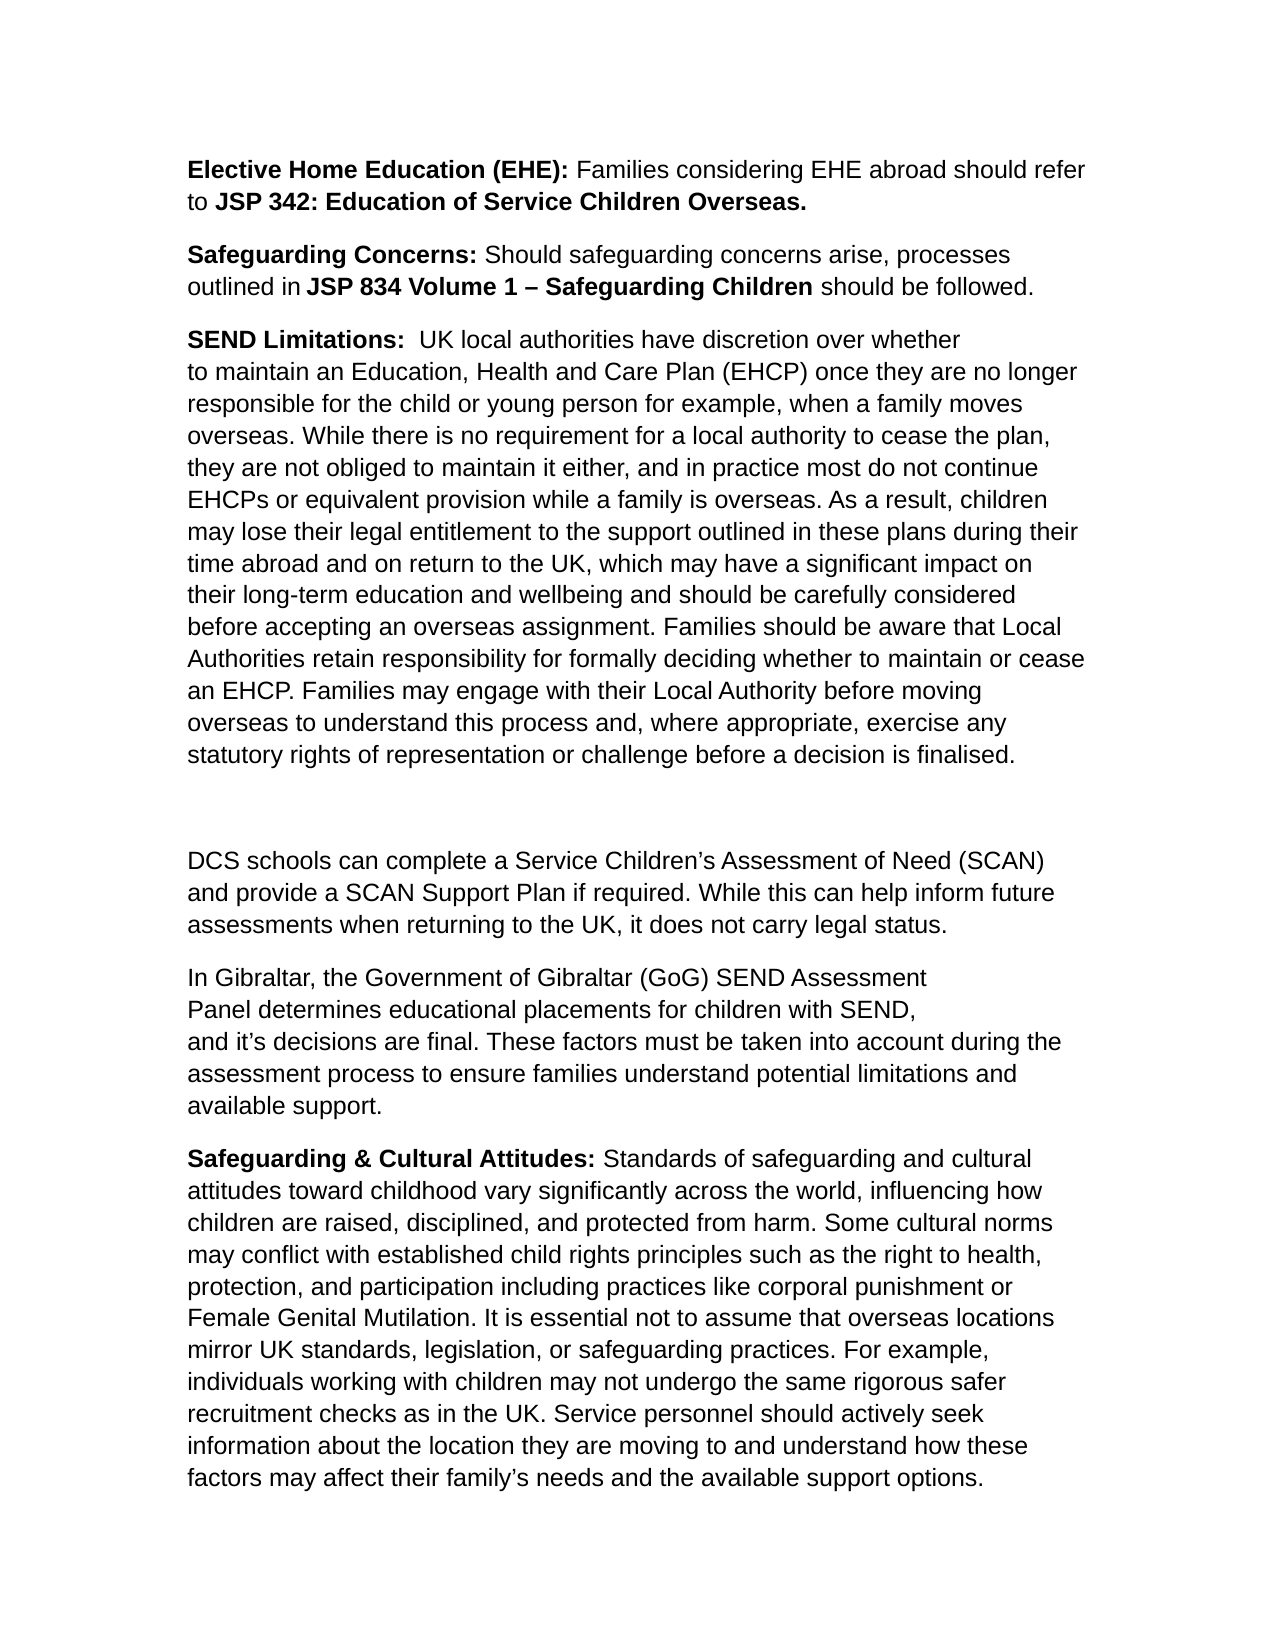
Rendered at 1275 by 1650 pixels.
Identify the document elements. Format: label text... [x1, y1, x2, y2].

text Elective Home Education (EHE): Families considering EHE abroad should refer to JSP 342: Education of Service Children Overseas. [187, 155, 1087, 216]
text In Gibraltar, the Government of Gibraltar (GoG) SEND Assessment Panel determines educational placements for children with SEND, and it’s decisions are final. These factors must be taken into account during the assessment process to ensure families understand potential limitations and available support. [187, 963, 1087, 1119]
text Safeguarding Concerns: Should safeguarding concerns arise, processes outlined in JSP 834 Volume 1 – Safeguarding Children should be followed. [187, 240, 1087, 301]
text SEND Limitations: UK local authorities have discretion over whether to maintain an Education, Health and Care Plan (EHCP) once they are no longer responsible for the child or young person for example, when a family moves overseas. While there is no requirement for a local authority to cease the plan, they are not obliged to maintain it either, and in practice most do not continue EHCPs or equivalent provision while a family is overseas. As a result, children may lose their legal entitlement to the support outlined in these plans during their time abroad and on return to the UK, which may have a significant impact on their long‑term education and wellbeing and should be carefully considered before accepting an overseas assignment. Families should be aware that Local Authorities retain responsibility for formally deciding whether to maintain or cease an EHCP. Families may engage with their Local Authority before moving overseas to understand this process and, where appropriate, exercise any statutory rights of representation or challenge before a decision is finalised. [187, 326, 1087, 769]
text DCS schools can complete a Service Children’s Assessment of Need (SCAN) and provide a SCAN Support Plan if required. While this can help inform future assessments when returning to the UK, it does not carry legal status. [187, 846, 1087, 939]
text Safeguarding & Cultural Attitudes: Standards of safeguarding and cultural attitudes toward childhood vary significantly across the world, influencing how children are raised, disciplined, and protected from harm. Some cultural norms may conflict with established child rights principles such as the right to health, protection, and participation including practices like corporal punishment or Female Genital Mutilation. It is essential not to assume that overseas locations mirror UK standards, legislation, or safeguarding practices. For example, individuals working with children may not undergo the same rigorous safer recruitment checks as in the UK. Service personnel should actively seek information about the location they are moving to and understand how these factors may affect their family’s needs and the available support options. [187, 1144, 1087, 1492]
